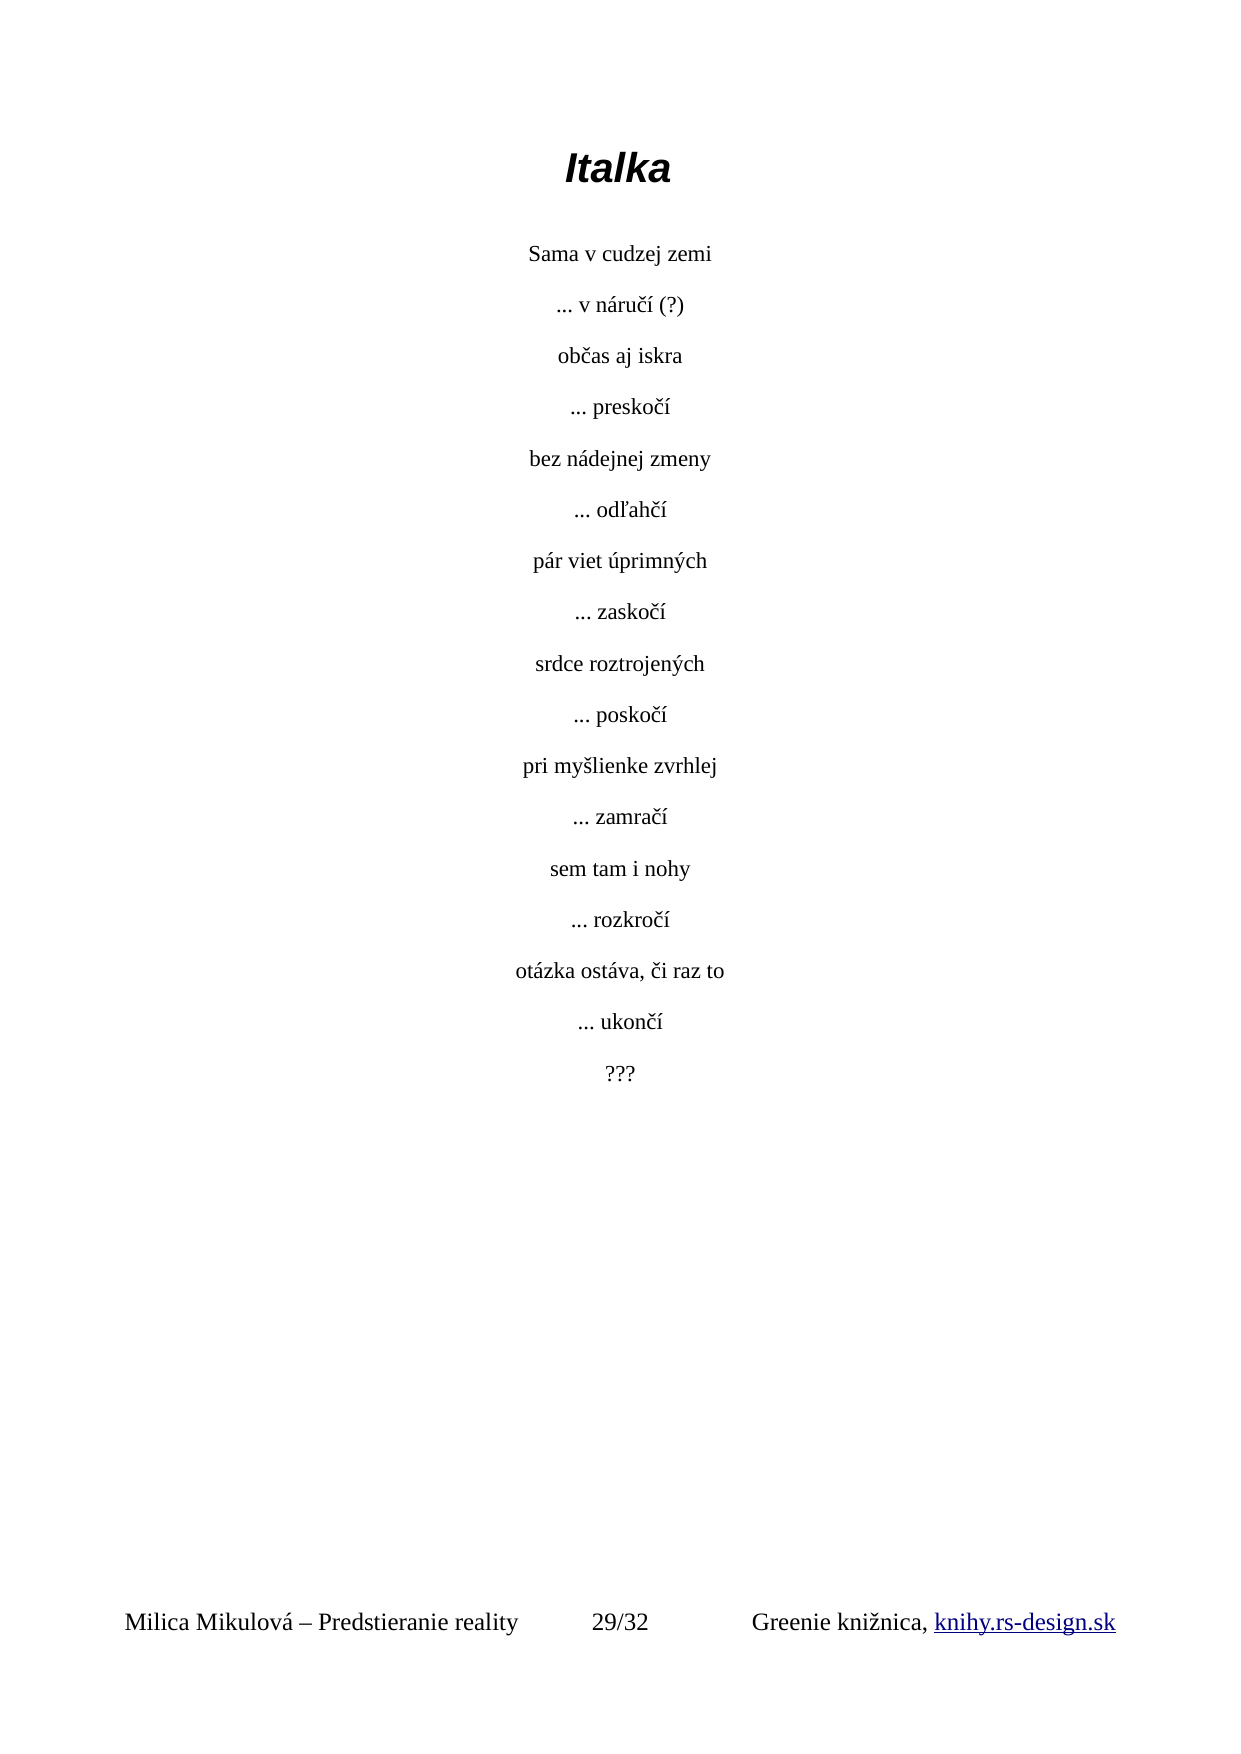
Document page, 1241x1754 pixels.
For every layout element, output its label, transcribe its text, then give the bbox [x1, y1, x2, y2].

text ??? [118, 1059, 1122, 1086]
text bez nádejnej zmeny [118, 444, 1122, 471]
text ... ukončí [118, 1008, 1122, 1035]
text ... poskočí [118, 701, 1122, 727]
text pár viet úprimných [118, 547, 1122, 573]
text ... odľahčí [118, 496, 1122, 522]
text ... zaskočí [118, 598, 1122, 625]
text srdce roztrojených [118, 649, 1122, 676]
text pri myšlienke zvrhlej [118, 752, 1122, 778]
text ... rozkročí [118, 906, 1122, 932]
text sem tam i nohy [118, 854, 1122, 881]
text otázka ostáva, či raz to [118, 957, 1122, 983]
subtitle Italka [118, 143, 1122, 191]
text ... zamračí [118, 803, 1122, 830]
text ... preskočí [118, 393, 1122, 420]
text občas aj iskra [118, 342, 1122, 368]
text Sama v cudzej zemi [118, 239, 1122, 266]
text ... v náručí (?) [118, 291, 1122, 317]
